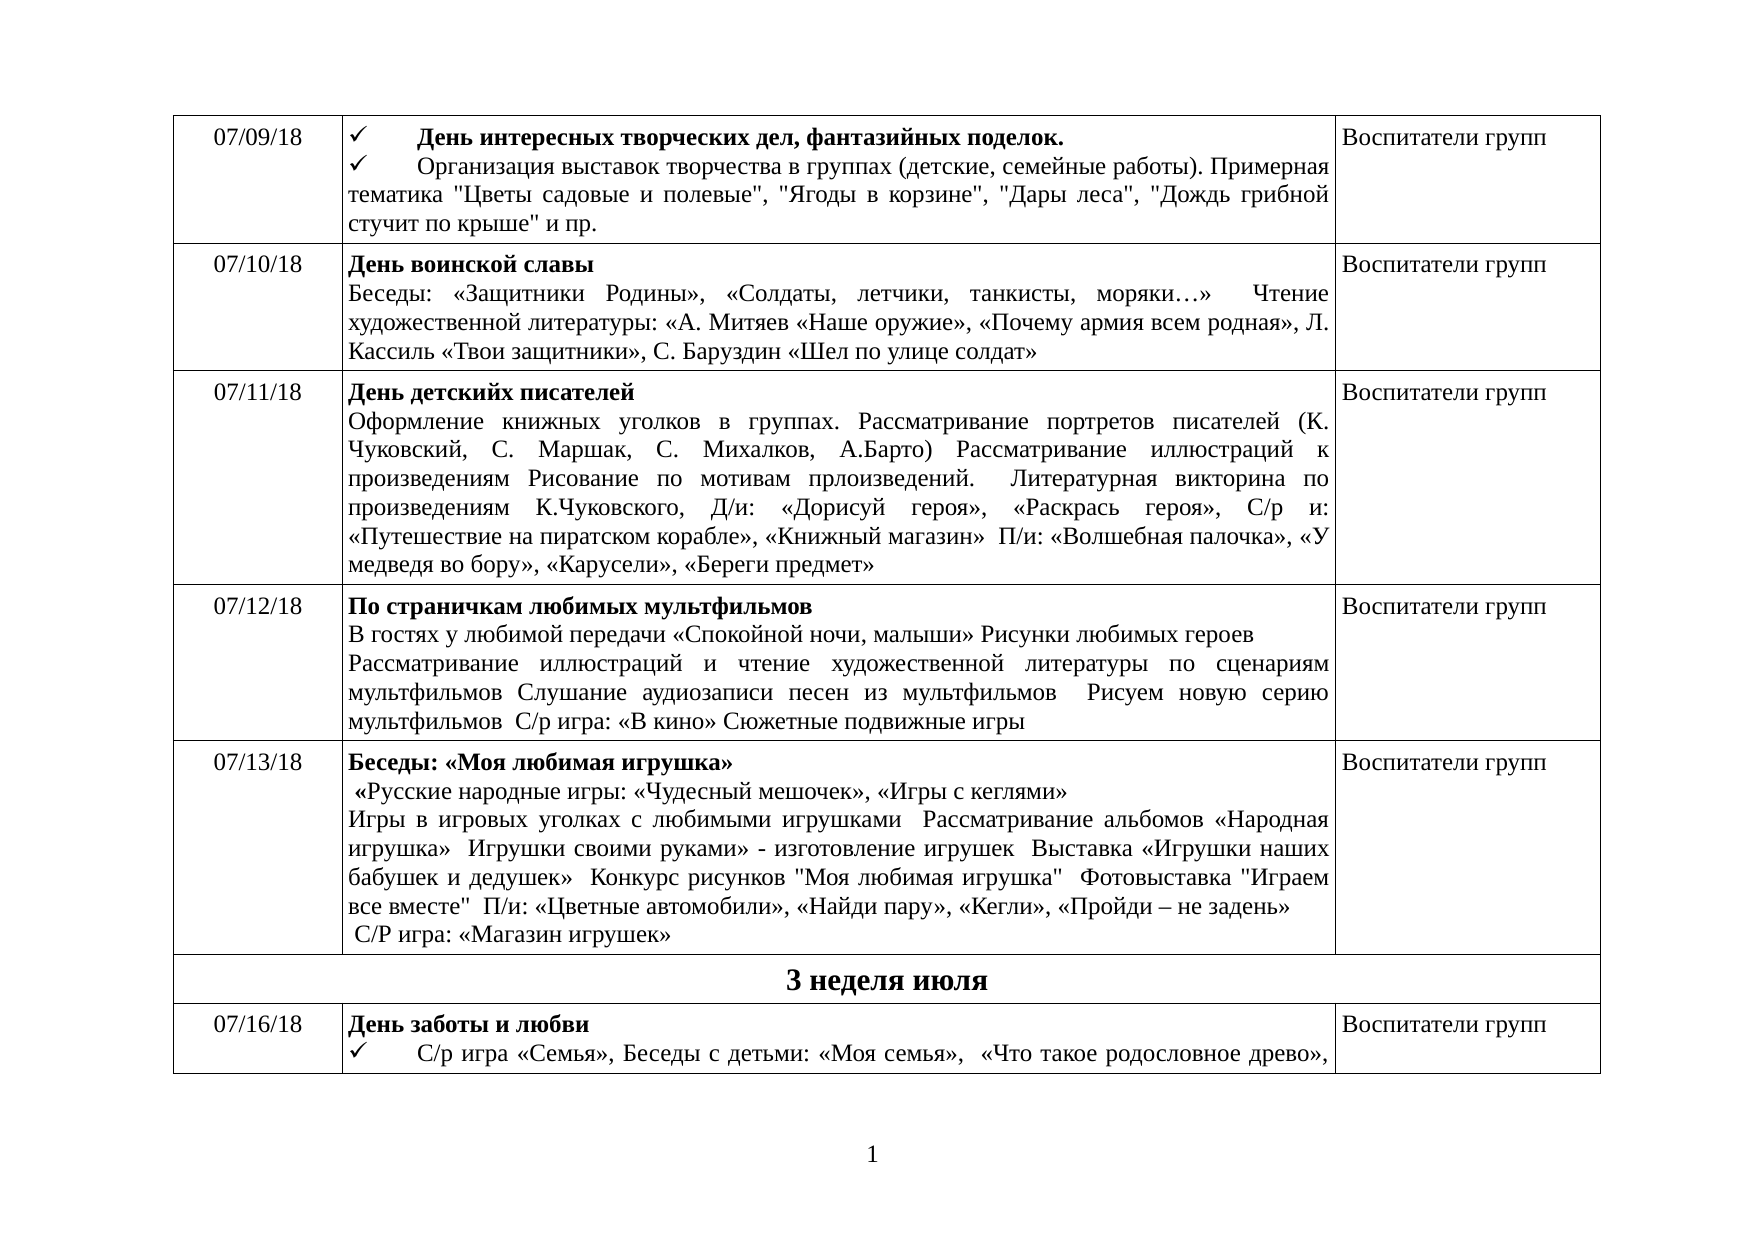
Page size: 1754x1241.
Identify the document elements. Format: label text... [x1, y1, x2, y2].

table_cell Воспитатели групп [1336, 741, 1600, 954]
table_cell Воспитатели групп [1336, 244, 1600, 370]
table_cell Воспитатели групп [1336, 371, 1600, 584]
table_cell 12.07.18 [174, 585, 342, 740]
table_cell 13.07.18 [174, 741, 342, 954]
table_cell День воинской славы Беседы: «Защитники Родины», «Солдаты, летчики, танкисты, моряки…» Чтение художественной литературы: «А. Митяев «Наше оружие», «Почему армия всем родная», Л. Кассиль «Твои защитники», С. Баруздин «Шел по улице солдат» [343, 244, 1335, 370]
table_cell 10.07.18 [174, 244, 342, 370]
table_cell 09.07.18 [174, 116, 342, 243]
table_cell По страничкам любимых мультфильмов В гостях у любимой передачи «Спокойной ночи, малыши» Рисунки любимых героев Рассматривание иллюстраций и чтение художественной литературы по сценариям мультфильмов Слушание аудиозаписи песен из мультфильмов Рисуем новую серию мультфильмов С/р игра: «В кино» Сюжетные подвижные игры [343, 585, 1335, 740]
table_cell 3 неделя июля [174, 955, 1600, 1002]
table_cell Воспитатели групп [1336, 1004, 1600, 1072]
table_cell День детскийх писателей Оформление книжных уголков в группах. Рассматривание портретов писателей (К. Чуковский, С. Маршак, С. Михалков, А.Барто) Рассматривание иллюстраций к произведениям Рисование по мотивам прлоизведений. Литературная викторина по произведениям К.Чуковского, Д/и: «Дорисуй героя», «Раскрась героя», С/р и: «Путешествие на пиратском корабле», «Книжный магазин» П/и: «Волшебная палочка», «У медведя во бору», «Карусели», «Береги предмет» [343, 371, 1335, 584]
table_cell Беседы: «Моя любимая игрушка» «Русские народные игры: «Чудесный мешочек», «Игры с кеглями» Игры в игровых уголках с любимыми игрушками Рассматривание альбомов «Народная игрушка» Игрушки своими руками» - изготовление игрушек Выставка «Игрушки наших бабушек и дедушек» Конкурс рисунков "Моя любимая игрушка" Фотовыставка "Играем все вместе" П/и: «Цветные автомобили», «Найди пару», «Кегли», «Пройди – не задень» С/Р игра: «Магазин игрушек» [343, 741, 1335, 954]
table_cell День заботы и любви С/р игра «Семья», Беседы с детьми: «Моя семья», «Что такое родословное древо», [343, 1004, 1335, 1072]
table_cell Воспитатели групп [1336, 116, 1600, 243]
table_cell День интересных творческих дел, фантазийных поделок. Организация выставок творчества в группах (детские, семейные работы). Примерная тематика "Цветы садовые и полевые", "Ягоды в корзине", "Дары леса", "Дождь грибной стучит по крыше" и пр. [343, 116, 1335, 243]
table_cell Воспитатели групп [1336, 585, 1600, 740]
table_cell 16.07.18 [174, 1004, 342, 1072]
table_cell 11.07.18 [174, 371, 342, 584]
